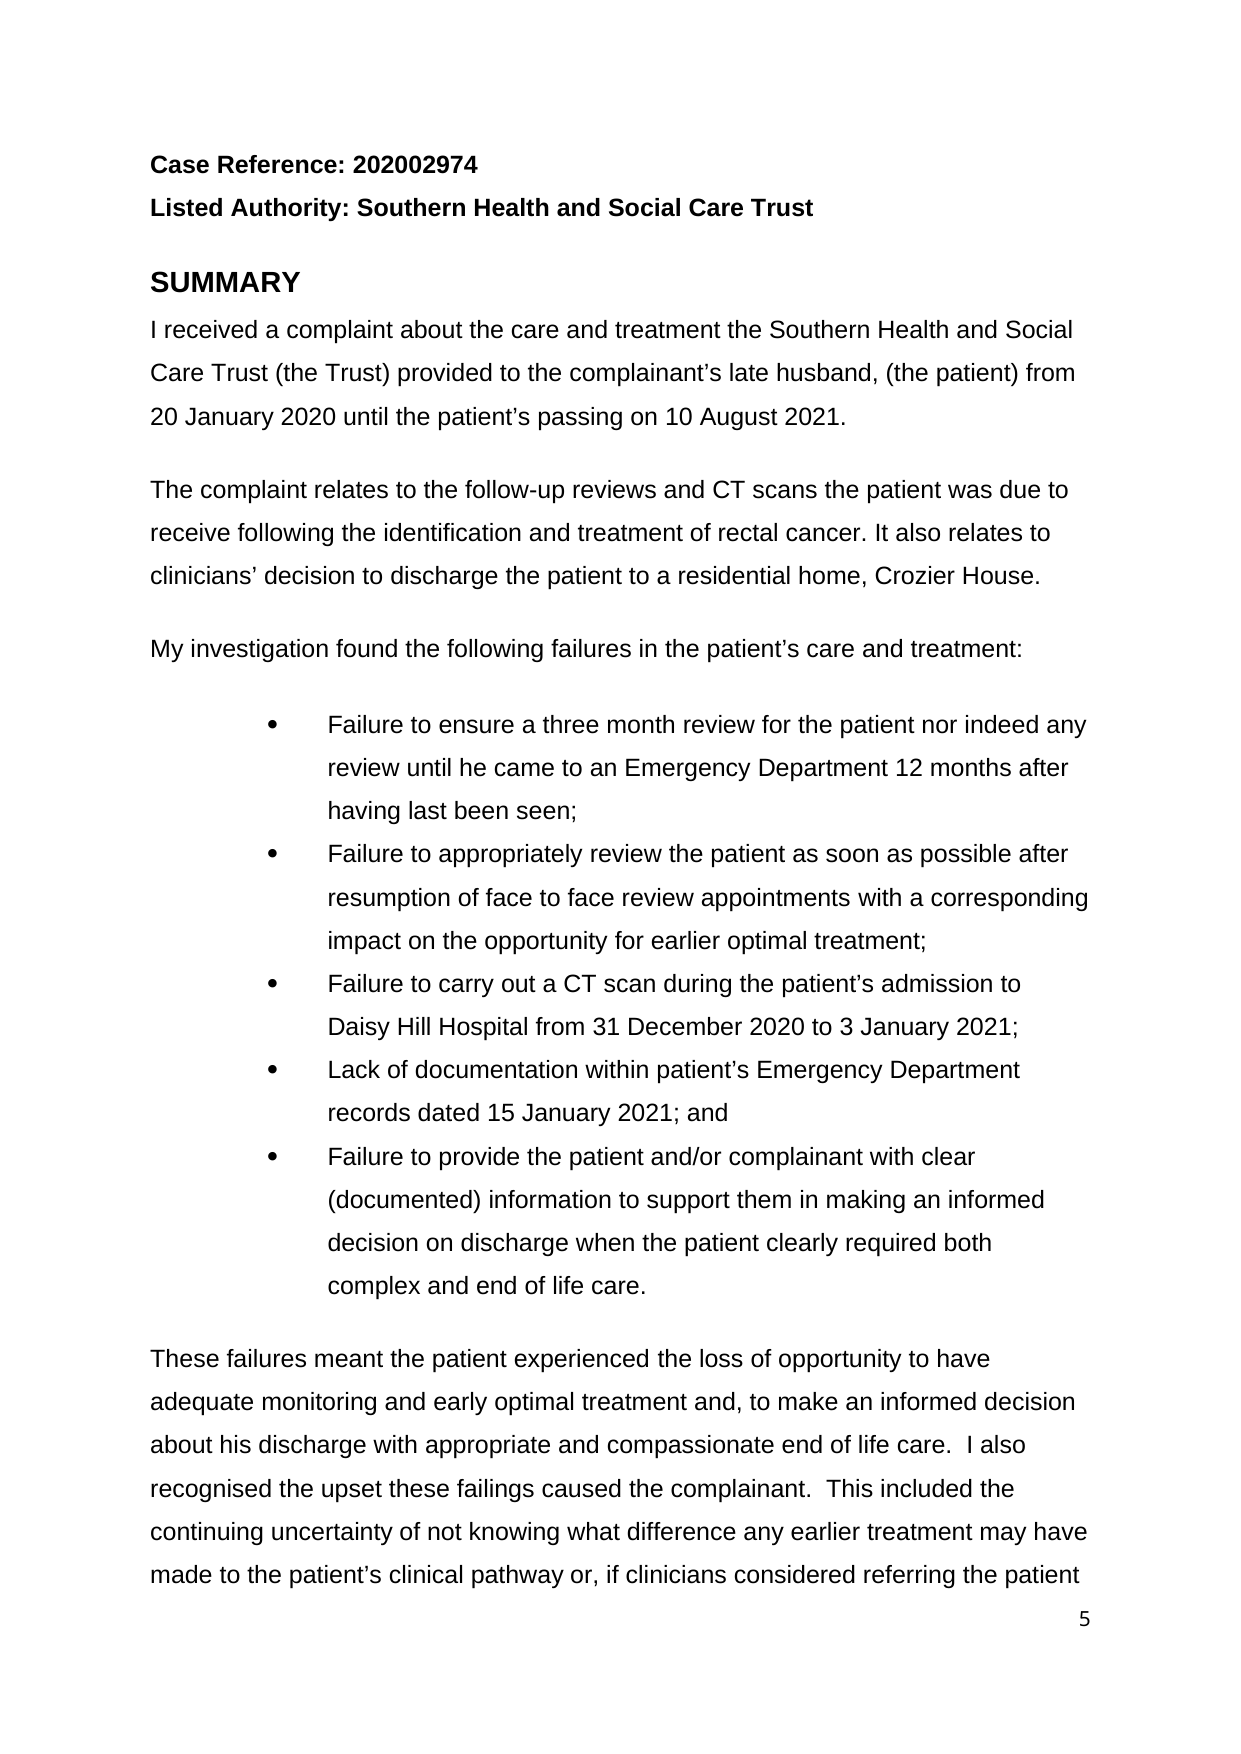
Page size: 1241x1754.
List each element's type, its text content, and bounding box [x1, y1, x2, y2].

text These failures meant the patient experienced the loss of opportunity to have adequate monitoring and early optimal treatment and, to make an informed decision about his discharge with appropriate and compassionate end of life care. I also recognised the upset these failings caused the complainant. This included the continuing uncertainty of not knowing what difference any earlier treatment may have made to the patient’s clinical pathway or, if clinicians considered referring the patient [150, 1344, 1090, 1588]
list Failure to provide the patient and/or complainant with clear (documented) information to support them in making an informed decision on discharge when the patient clearly required both complex and end of life care. [268, 1141, 1090, 1300]
text SUMMARY [150, 265, 1090, 298]
list Failure to appropriately review the patient as soon as possible after resumption of face to face review appointments with a corresponding impact on the opportunity for earlier optimal treatment; [268, 839, 1090, 954]
list Lack of documentation within patient’s Emergency Department records dated 15 January 2021; and [268, 1055, 1090, 1127]
text The complaint relates to the follow-up reviews and CT scans the patient was due to receive following the identification and treatment of rectal cancer. It also relates to clinicians’ decision to discharge the patient to a residential home, Crozier House. [150, 475, 1090, 590]
list Failure to ensure a three month review for the patient nor indeed any review until he came to an Emergency Department 12 months after having last been seen; [268, 710, 1090, 825]
text Listed Authority: Southern Health and Social Care Trust [150, 193, 1090, 222]
text My investigation found the following failures in the patient’s care and treatment: [150, 634, 1090, 663]
text I received a complaint about the care and treatment the Southern Health and Social Care Trust (the Trust) provided to the complainant’s late husband, (the patient) from 20 January 2020 until the patient’s passing on 10 August 2021. [150, 315, 1090, 430]
list Failure to carry out a CT scan during the patient’s admission to Daisy Hill Hospital from 31 December 2020 to 3 January 2021; [268, 969, 1090, 1041]
text Case Reference: 202002974 [150, 150, 1090, 179]
